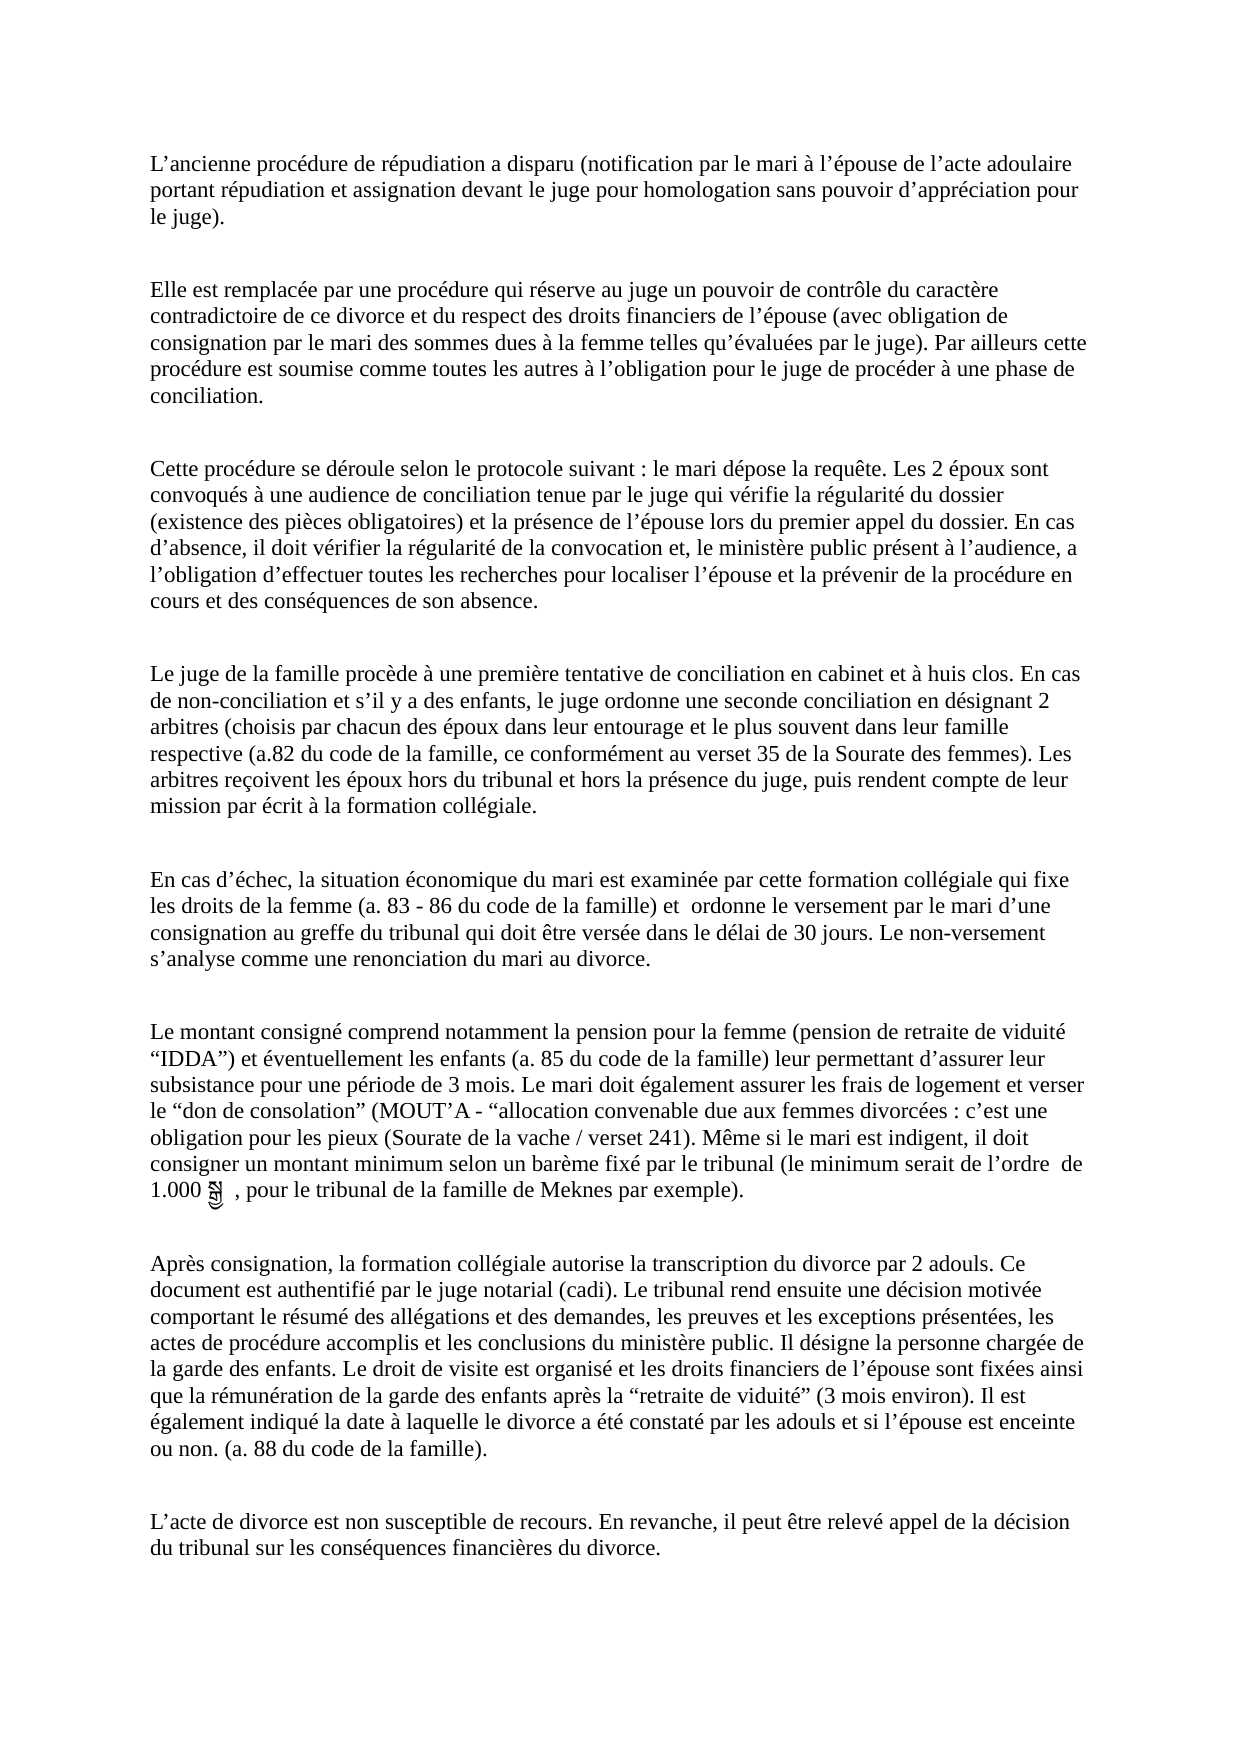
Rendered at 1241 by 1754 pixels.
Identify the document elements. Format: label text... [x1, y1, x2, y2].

text En cas d’échec, la situation économique du mari est examinée par cette formation collégiale qui fixe les droits de la femme (a. 83 - 86 du code de la famille) et ordonne le versement par le mari d’une consignation au greffe du tribunal qui doit être versée dans le délai de 30 jours. Le non-versement s’analyse comme une renonciation du mari au divorce. [150, 866, 1090, 971]
text L’ancienne procédure de répudiation a disparu (notification par le mari à l’épouse de l’acte adoulaire portant répudiation et assignation devant le juge pour homologation sans pouvoir d’appréciation pour le juge). [150, 150, 1090, 229]
text Le montant consigné comprend notamment la pension pour la femme (pension de retraite de viduité “IDDA”) et éventuellement les enfants (a. 85 du code de la famille) leur permettant d’assurer leur subsistance pour une période de 3 mois. Le mari doit également assurer les frais de logement et verser le “don de consolation” (MOUT’A - “allocation convenable due aux femmes divorcées : c’est une obligation pour les pieux (Sourate de la vache / verset 241). Même si le mari est indigent, il doit consigner un montant minimum selon un barème fixé par le tribunal (le minimum serait de l’ordre de 1.000 སྒྱ , pour le tribunal de la famille de Meknes par exemple). [150, 1018, 1090, 1203]
text Après consignation, la formation collégiale autorise la transcription du divorce par 2 adouls. Ce document est authentifié par le juge notarial (cadi). Le tribunal rend ensuite une décision motivée comportant le résumé des allégations et des demandes, les preuves et les exceptions présentées, les actes de procédure accomplis et les conclusions du ministère public. Il désigne la personne chargée de la garde des enfants. Le droit de visite est organisé et les droits financiers de l’épouse sont fixées ainsi que la rémunération de la garde des enfants après la “retraite de viduité” (3 mois environ). Il est également indiqué la date à laquelle le divorce a été constaté par les adouls et si l’épouse est enceinte ou non. (a. 88 du code de la famille). [150, 1250, 1090, 1461]
text Cette procédure se déroule selon le protocole suivant : le mari dépose la requête. Les 2 époux sont convoqués à une audience de conciliation tenue par le juge qui vérifie la régularité du dossier (existence des pièces obligatoires) et la présence de l’épouse lors du premier appel du dossier. En cas d’absence, il doit vérifier la régularité de la convocation et, le ministère public présent à l’audience, a l’obligation d’effectuer toutes les recherches pour localiser l’épouse et la prévenir de la procédure en cours et des conséquences de son absence. [150, 455, 1090, 613]
text L’acte de divorce est non susceptible de recours. En revanche, il peut être relevé appel de la décision du tribunal sur les conséquences financières du divorce. [150, 1508, 1090, 1561]
text Elle est remplacée par une procédure qui réserve au juge un pouvoir de contrôle du caractère contradictoire de ce divorce et du respect des droits financiers de l’épouse (avec obligation de consignation par le mari des sommes dues à la femme telles qu’évaluées par le juge). Par ailleurs cette procédure est soumise comme toutes les autres à l’obligation pour le juge de procéder à une phase de conciliation. [150, 276, 1090, 408]
text Le juge de la famille procède à une première tentative de conciliation en cabinet et à huis clos. En cas de non-conciliation et s’il y a des enfants, le juge ordonne une seconde conciliation en désignant 2 arbitres (choisis par chacun des époux dans leur entourage et le plus souvent dans leur famille respective (a.82 du code de la famille, ce conformément au verset 35 de la Sourate des femmes). Les arbitres reçoivent les époux hors du tribunal et hors la présence du juge, puis rendent compte de leur mission par écrit à la formation collégiale. [150, 661, 1090, 819]
